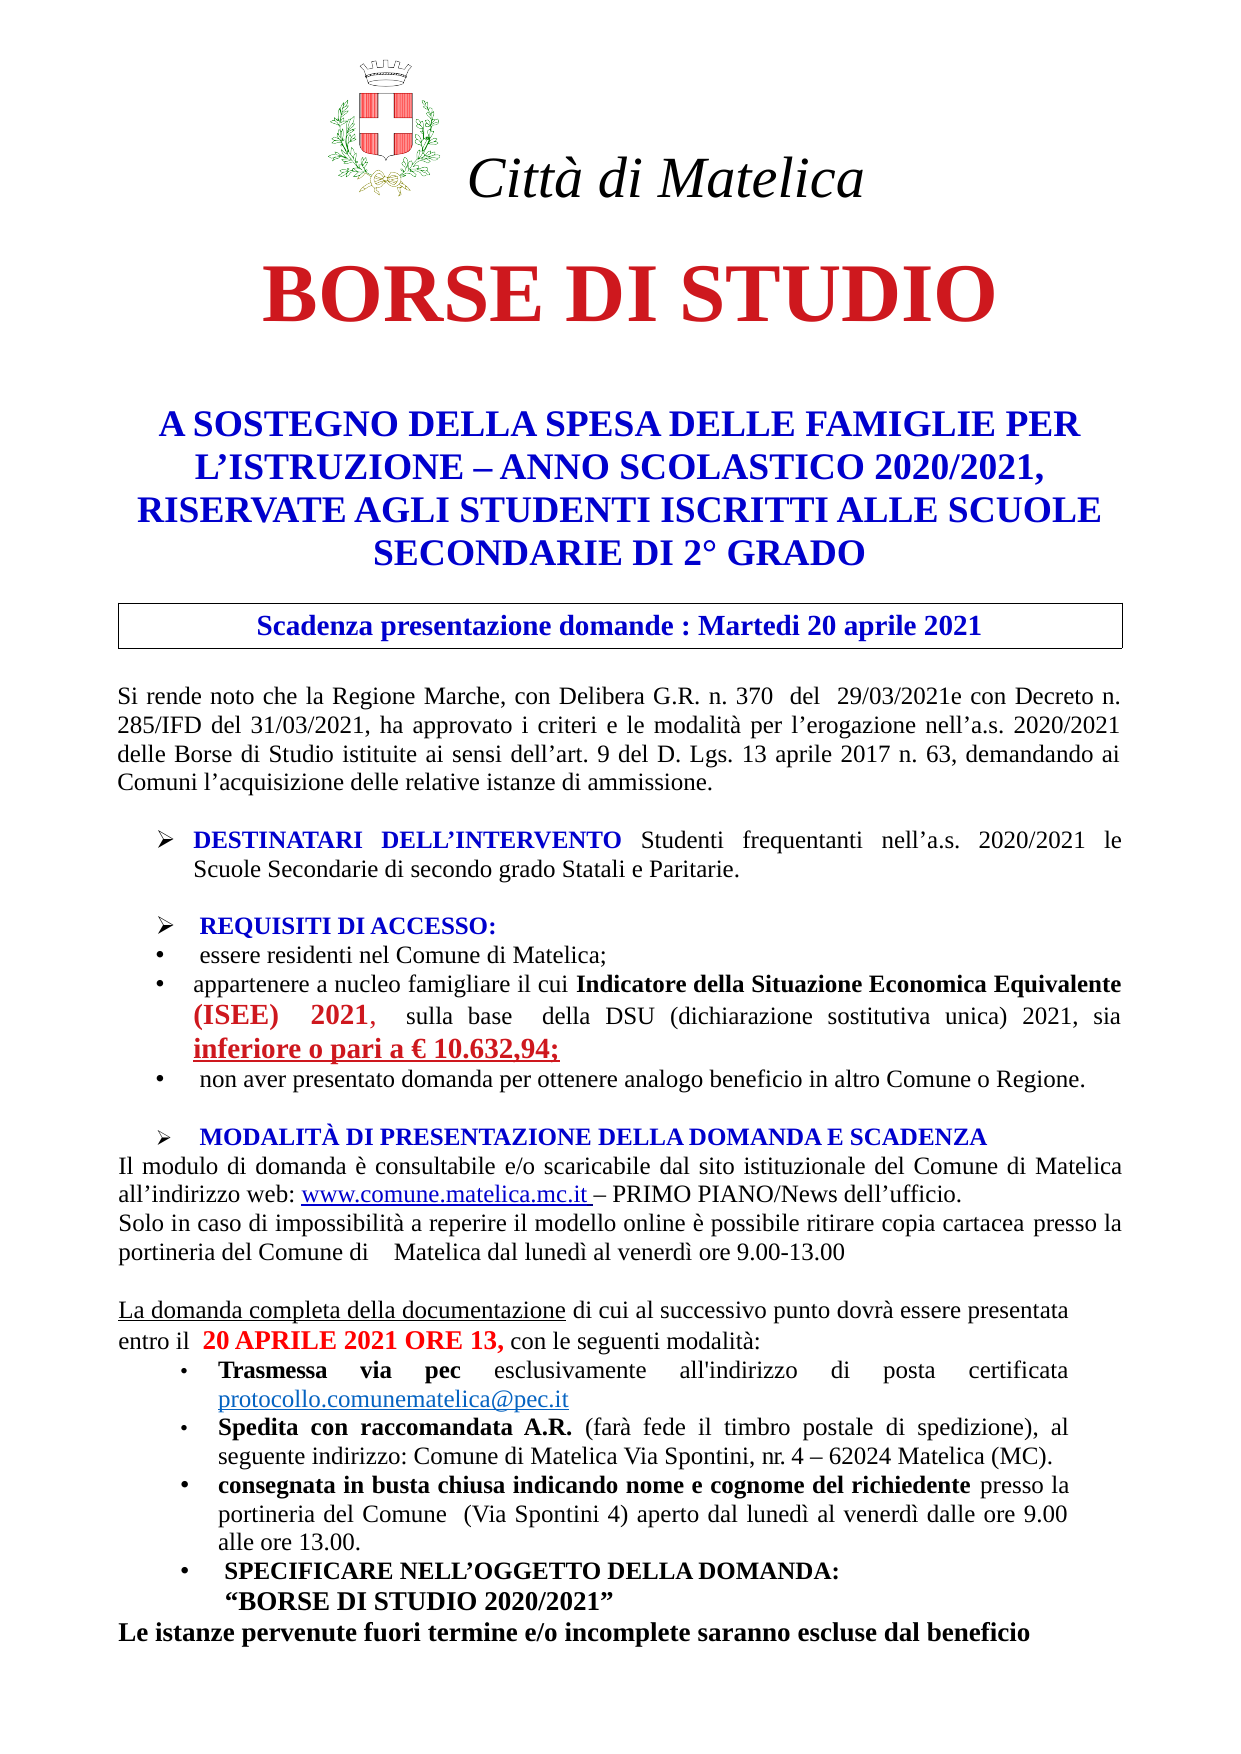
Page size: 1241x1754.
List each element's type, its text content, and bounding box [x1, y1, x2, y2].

text Si rende noto che la Regione Marche, con Delibera G.R. n. 370 del 29/03/2021e con Decreto n. 285/IFD del 31/03/2021, ha approvato i criteri e le modalità per l’erogazione nell’a.s. 2020/2021 delle Borse di Studio istituite ai sensi dell’art. 9 del D. Lgs. 13 aprile 2017 n. 63, demandando ai Comuni l’acquisizione delle relative istanze di ammissione. [117, 681, 1122, 796]
list non aver presentato domanda per ottenere analogo beneficio in altro Comune o Regione. [156, 1064, 1122, 1093]
list Il modulo di domanda è consultabile e/o scaricabile dal sito istituzionale del Comune di Matelica all’indirizzo web: www.comune.matelica.mc.it – PRIMO PIANO/News dell’ufficio. [118, 1151, 1122, 1208]
table_header Scadenza presentazione domande : Martedi 20 aprile 2021 [119, 604, 1122, 648]
list appartenere a nucleo famigliare il cui Indicatore della Situazione Economica Equivalente (ISEE) 2021, sulla base della DSU (dichiarazione sostitutiva unica) 2021, sia inferiore o pari a € 10.632,94; [156, 969, 1122, 1064]
text La domanda completa della documentazione di cui al successivo punto dovrà essere presentata entro il 20 APRILE 2021 ORE 13, con le seguenti modalità: [118, 1295, 1069, 1355]
list Spedita con raccomandata A.R. (farà fede il timbro postale di spedizione), al seguente indirizzo: Comune di Matelica Via Spontini, nr. 4 – 62024 Matelica (MC). [180, 1412, 1069, 1470]
list REQUISITI DI ACCESSO: [156, 911, 1122, 940]
list Le istanze pervenute fuori termine e/o incomplete saranno escluse dal beneficio [118, 1616, 1122, 1648]
list SPECIFICARE NELL’OGGETTO DELLA DOMANDA: [180, 1556, 1122, 1585]
list consegnata in busta chiusa indicando nome e cognome del richiedente presso la portineria del Comune (Via Spontini 4) aperto dal lunedì al venerdì dalle ore 9.00 alle ore 13.00. [180, 1470, 1069, 1556]
text A SOSTEGNO DELLA SPESA DELLE FAMIGLIE PER L’ISTRUZIONE – ANNO SCOLASTICO 2020/2021, RISERVATE AGLI STUDENTI ISCRITTI ALLE SCUOLE SECONDARIE DI 2° GRADO [117, 401, 1122, 574]
list Trasmessa via pec esclusivamente all'indirizzo di posta certificata protocollo.comunematelica@pec.it [180, 1355, 1069, 1412]
list essere residenti nel Comune di Matelica; [156, 940, 1122, 969]
text BORSE DI STUDIO [118, 243, 1122, 339]
list Solo in caso di impossibilità a reperire il modello online è possibile ritirare copia cartacea presso la portineria del Comune di Matelica dal lunedì al venerdì ore 9.00-13.00 [118, 1208, 1122, 1266]
list “BORSE DI STUDIO 2020/2021” [180, 1585, 1122, 1616]
list DESTINATARI DELL’INTERVENTO Studenti frequentanti nell’a.s. 2020/2021 le Scuole Secondarie di secondo grado Statali e Paritarie. [156, 825, 1122, 882]
list MODALITÀ DI PRESENTAZIONE DELLA DOMANDA E SCADENZA [156, 1122, 1122, 1151]
